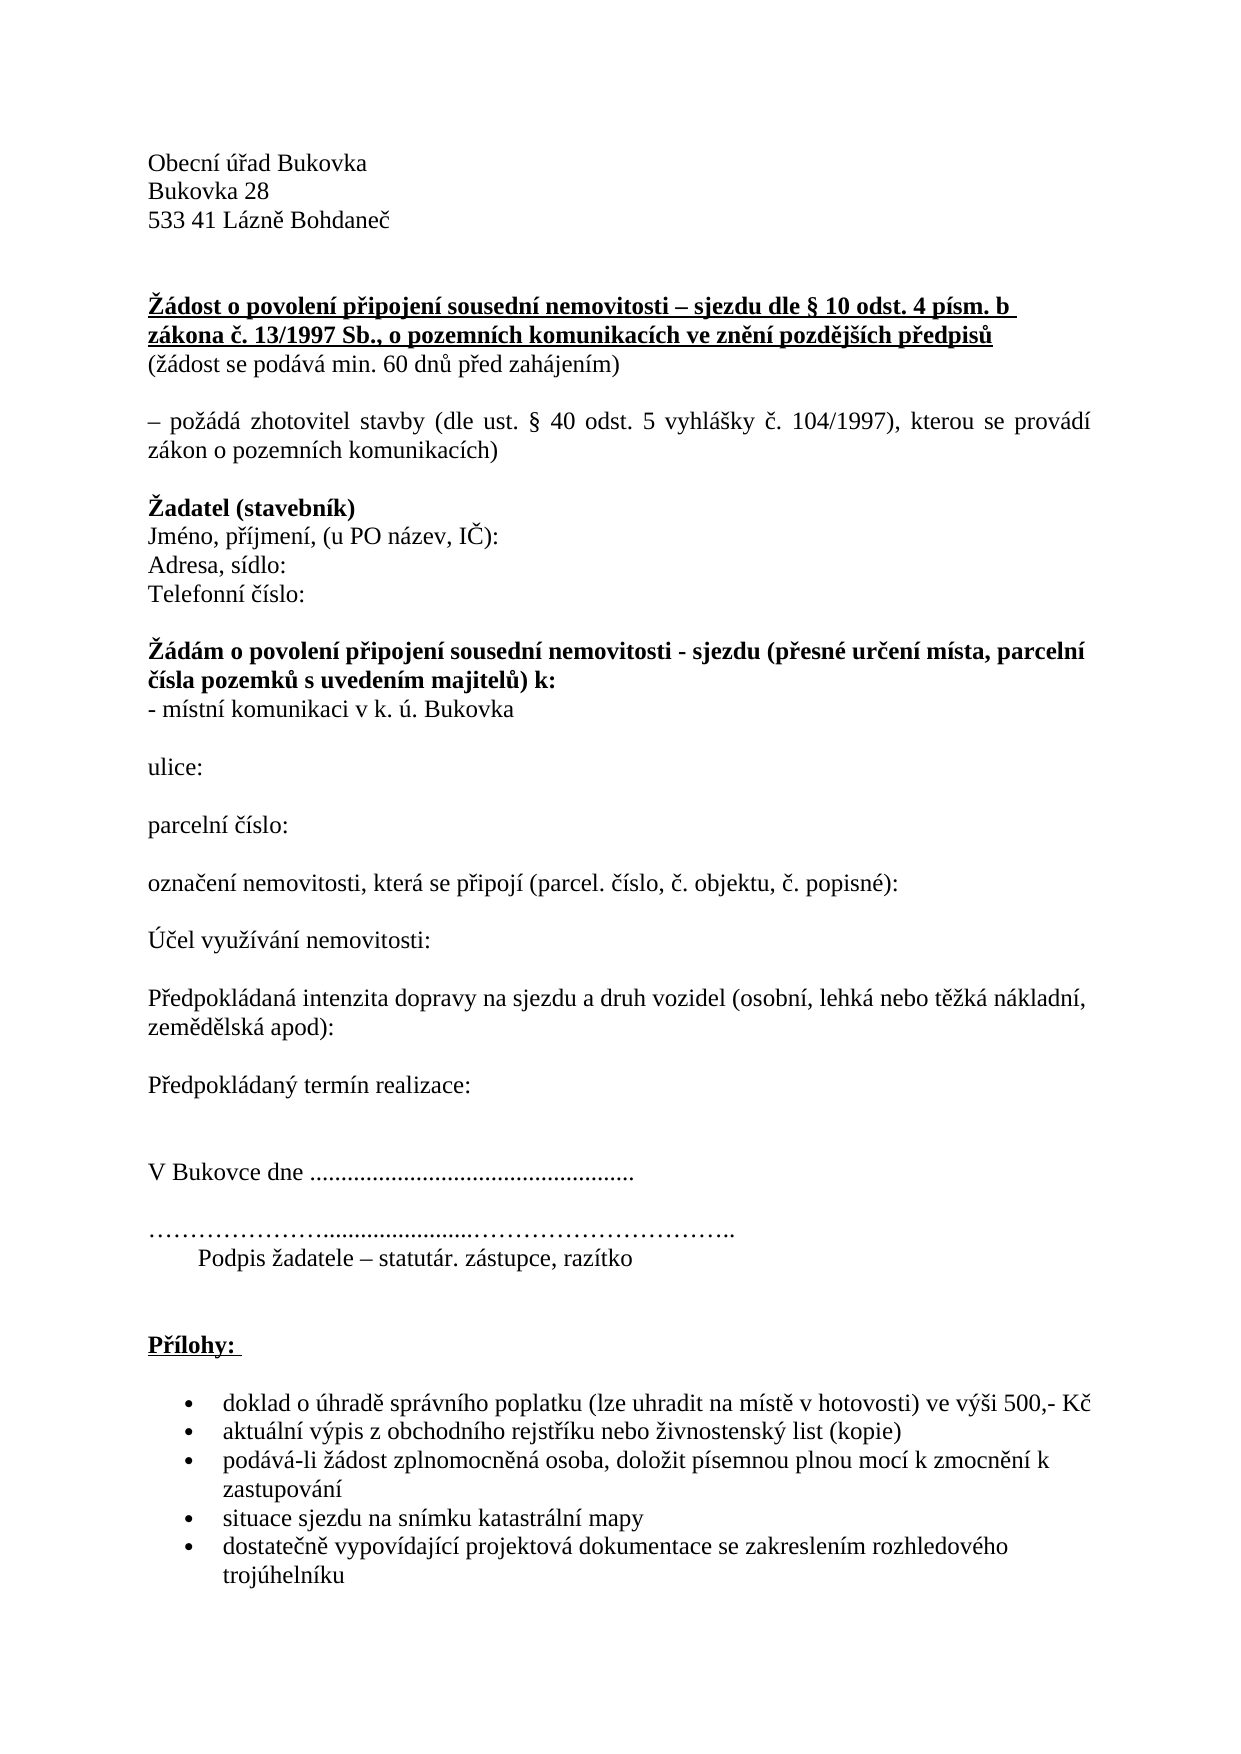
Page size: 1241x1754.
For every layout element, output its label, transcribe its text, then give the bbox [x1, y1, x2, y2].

list aktuální výpis z obchodního rejstříku nebo živnostenský list (kopie) [185, 1416, 1093, 1445]
text Účel využívání nemovitosti: [148, 926, 1093, 954]
text parcelní číslo: [148, 810, 1093, 838]
list doklad o úhradě správního poplatku (lze uhradit na místě v hotovosti) ve výši 500,- Kč [185, 1388, 1093, 1416]
text 533 41 Lázně Bohdaneč [148, 205, 1093, 234]
list dostatečně vypovídající projektová dokumentace se zakreslením rozhledového trojúhelníku [185, 1531, 1093, 1589]
text Žádám o povolení připojení sousední nemovitosti - sjezdu (přesné určení místa, parcelní čísla pozemků s uvedením majitelů) k: - místní komunikaci v k. ú. Bukovka [148, 636, 1093, 723]
text – požádá zhotovitel stavby (dle ust. § 40 odst. 5 vyhlášky č. 104/1997), kterou se provádí zákon o pozemních komunikacích) [148, 378, 1093, 464]
text Žádost o povolení připojení sousední nemovitosti – sjezdu dle § 10 odst. 4 písm. b zákona č. 13/1997 Sb., o pozemních komunikacích ve znění pozdějších předpisů (žádost se podává min. 60 dnů před zahájením) [148, 291, 1093, 378]
text Žadatel (stavebník) Jméno, příjmení, (u PO název, IČ): [148, 493, 1093, 550]
text označení nemovitosti, která se připojí (parcel. číslo, č. objektu, č. popisné): [148, 868, 1093, 896]
text Předpokládaný termín realizace: [148, 1070, 1093, 1099]
text Bukovka 28 [148, 176, 1093, 205]
text Přílohy: [148, 1330, 1093, 1358]
text ulice: [148, 752, 1093, 781]
text Adresa, sídlo: [148, 550, 1093, 579]
list podává-li žádost zplnomocněná osoba, doložit písemnou plnou mocí k zmocnění k zastupování [185, 1445, 1093, 1503]
text Předpokládaná intenzita dopravy na sjezdu a druh vozidel (osobní, lehká nebo těžká nákladní, zemědělská apod): [148, 983, 1093, 1041]
text Telefonní číslo: [148, 579, 1093, 608]
text Obecní úřad Bukovka [148, 148, 1093, 176]
text …………………........................………………………….. Podpis žadatele – statutár. zástupce, razítko [148, 1186, 1093, 1272]
text V Bukovce dne .................................................... [148, 1157, 1093, 1186]
list situace sjezdu na snímku katastrální mapy [185, 1503, 1093, 1531]
